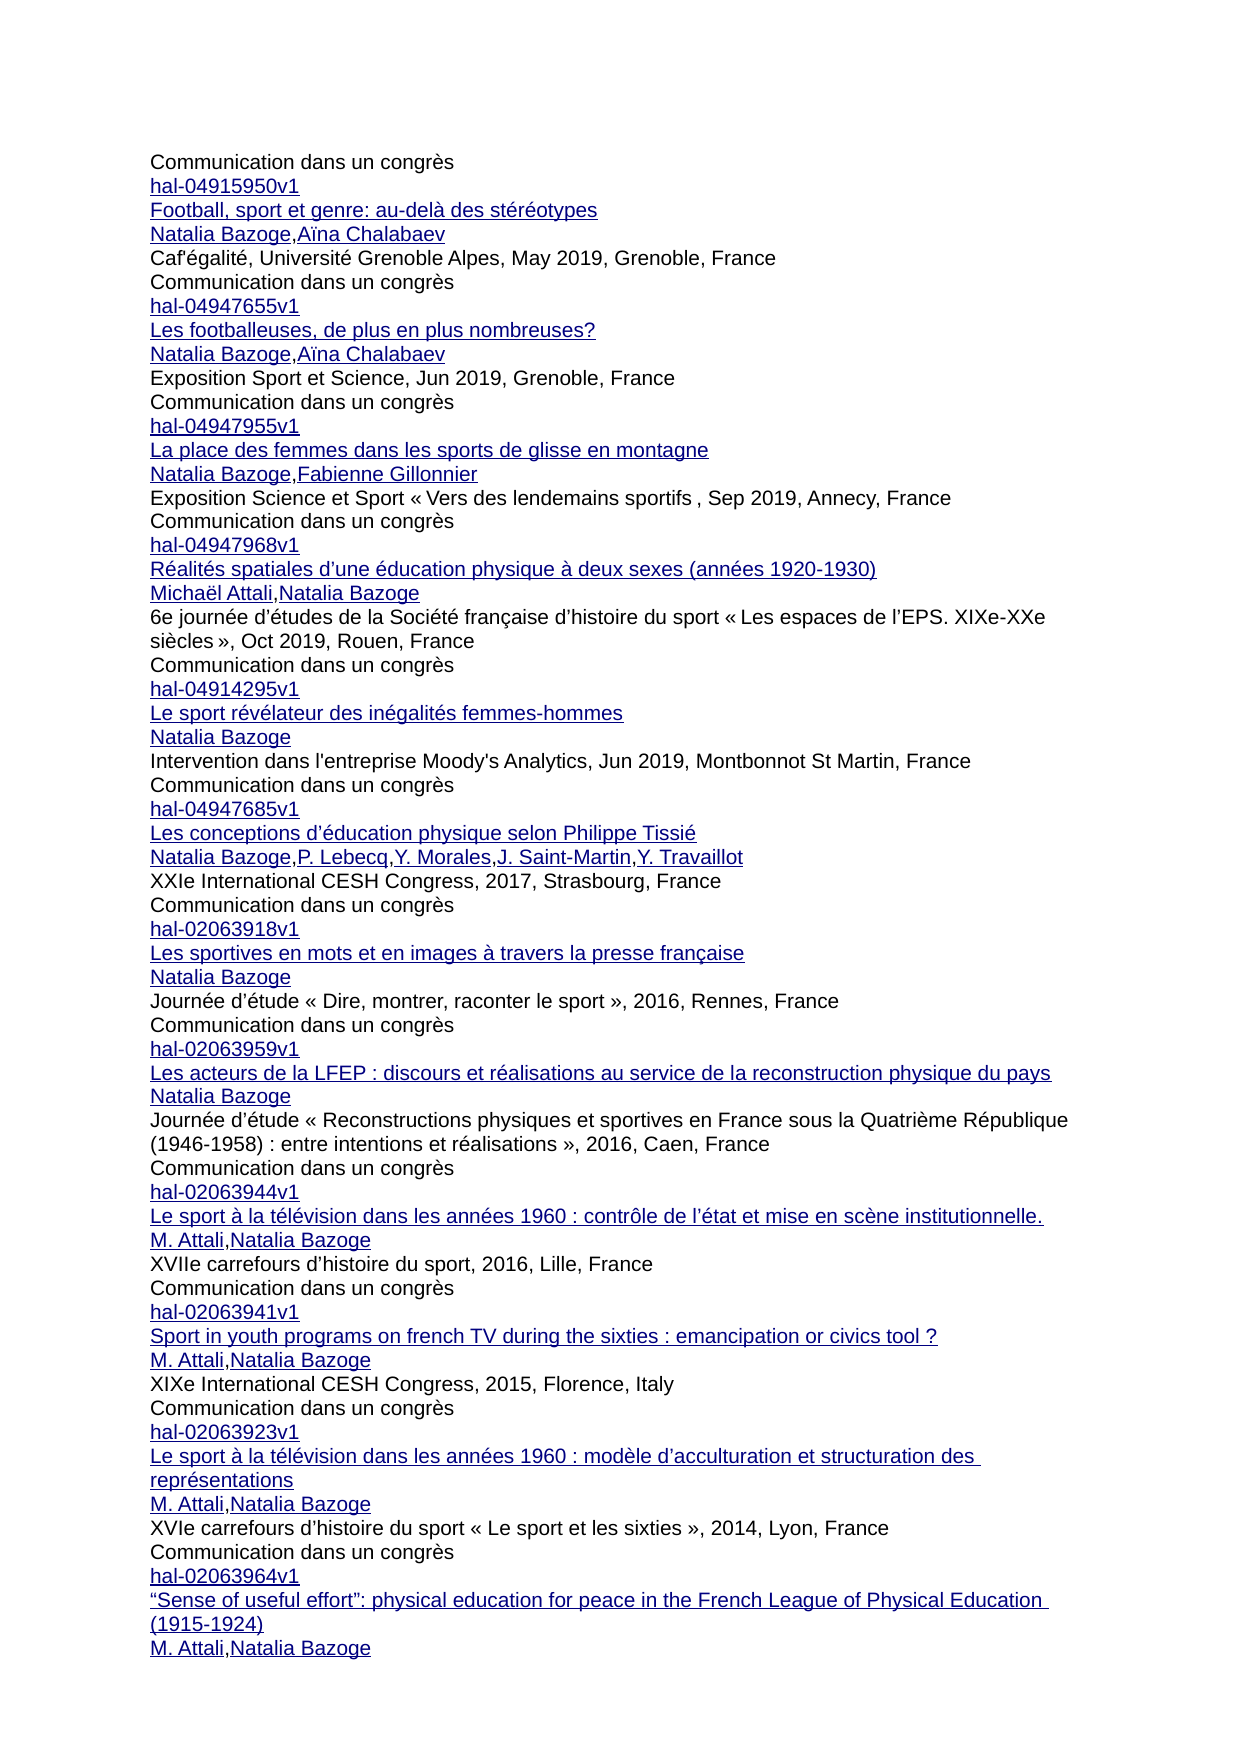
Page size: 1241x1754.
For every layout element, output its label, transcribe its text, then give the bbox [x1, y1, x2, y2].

table_cell Les sportives en mots et en images à travers la presse française Natalia Bazoge Journée d’étude « Dire, montrer, raconter le sport », 2016, Rennes, France Communication dans un congrès hal-02063959v1 [150, 941, 1090, 1060]
table_cell Le sport à la télévision dans les années 1960 : modèle d’acculturation et structuration des représentations M. Attali,Natalia Bazoge XVIe carrefours d’histoire du sport « Le sport et les sixties », 2014, Lyon, France Communication dans un congrès hal-02063964v1 [150, 1444, 1090, 1587]
table_cell “Sense of useful effort”: physical education for peace in the French League of Physical Education (1915-1924) M. Attali,Natalia Bazoge [150, 1588, 1090, 1659]
table_cell Le sport à la télévision dans les années 1960 : contrôle de l’état et mise en scène institutionnelle. M. Attali,Natalia Bazoge XVIIe carrefours d’histoire du sport, 2016, Lille, France Communication dans un congrès hal-02063941v1 [150, 1204, 1090, 1324]
table_cell Les footballeuses, de plus en plus nombreuses? Natalia Bazoge,Aïna Chalabaev Exposition Sport et Science, Jun 2019, Grenoble, France Communication dans un congrès hal-04947955v1 [150, 318, 1090, 437]
table_cell Communication dans un congrès hal-04915950v1 [150, 150, 1090, 198]
table_cell Les acteurs de la LFEP : discours et réalisations au service de la reconstruction physique du pays Natalia Bazoge Journée d’étude « Reconstructions physiques et sportives en France sous la Quatrième République (1946-1958) : entre intentions et réalisations », 2016, Caen, France Communication dans un congrès hal-02063944v1 [150, 1060, 1090, 1204]
table_cell Football, sport et genre: au-delà des stéréotypes Natalia Bazoge,Aïna Chalabaev Caf'égalité, Université Grenoble Alpes, May 2019, Grenoble, France Communication dans un congrès hal-04947655v1 [150, 198, 1090, 318]
table_cell Réalités spatiales d’une éducation physique à deux sexes (années 1920-1930) Michaël Attali,Natalia Bazoge 6e journée d’études de la Société française d’histoire du sport « Les espaces de l’EPS. XIXe-XXe siècles », Oct 2019, Rouen, France Communication dans un congrès hal-04914295v1 [150, 557, 1090, 701]
table_cell Sport in youth programs on french TV during the sixties : emancipation or civics tool ? M. Attali,Natalia Bazoge XIXe International CESH Congress, 2015, Florence, Italy Communication dans un congrès hal-02063923v1 [150, 1324, 1090, 1444]
table_cell La place des femmes dans les sports de glisse en montagne Natalia Bazoge,Fabienne Gillonnier Exposition Science et Sport « Vers des lendemains sportifs , Sep 2019, Annecy, France Communication dans un congrès hal-04947968v1 [150, 438, 1090, 557]
table_cell Le sport révélateur des inégalités femmes-hommes Natalia Bazoge Intervention dans l'entreprise Moody's Analytics, Jun 2019, Montbonnot St Martin, France Communication dans un congrès hal-04947685v1 [150, 701, 1090, 821]
table_cell Les conceptions d’éducation physique selon Philippe Tissié Natalia Bazoge,P. Lebecq,Y. Morales,J. Saint-Martin,Y. Travaillot XXIe International CESH Congress, 2017, Strasbourg, France Communication dans un congrès hal-02063918v1 [150, 821, 1090, 941]
